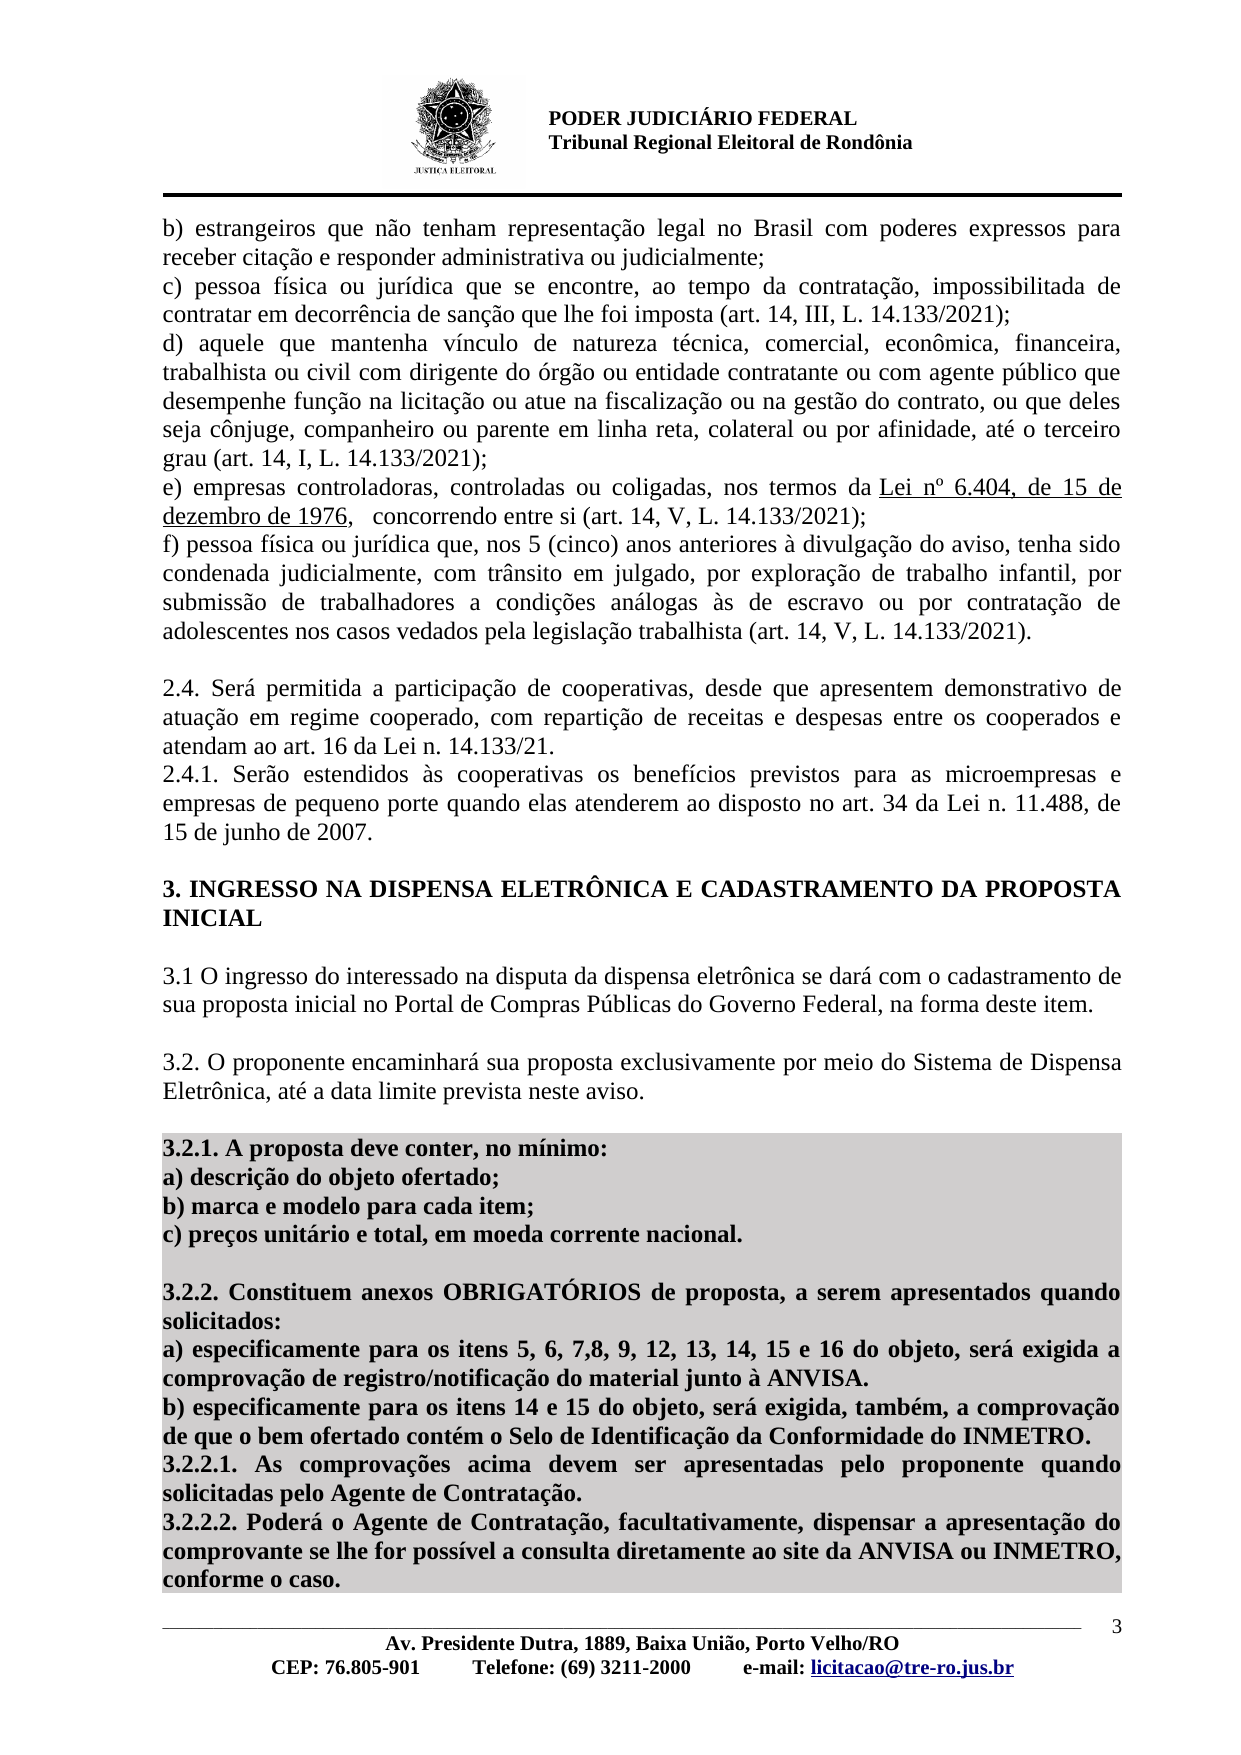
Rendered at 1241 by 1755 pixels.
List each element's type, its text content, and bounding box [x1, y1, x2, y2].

text f) pessoa física ou jurídica que, nos 5 (cinco) anos anteriores à divulgação do aviso, tenha sido condenada judicialmente, com trânsito em julgado, por exploração de trabalho infantil, por submissão de trabalhadores a condições análogas às de escravo ou por contratação de adolescentes nos casos vedados pela legislação trabalhista (art. 14, V, L. 14.133/2021). [162, 529, 1122, 644]
text 3.2.1. A proposta deve conter, no mínimo: [162, 1133, 1122, 1162]
text c) preços unitário e total, em moeda corrente nacional. [162, 1219, 1122, 1248]
text 3.1 O ingresso do interessado na disputa da dispensa eletrônica se dará com o cadastramento de sua proposta inicial no Portal de Compras Públicas do Governo Federal, na forma deste item. [162, 961, 1122, 1018]
text 3. INGRESSO NA DISPENSA ELETRÔNICA E CADASTRAMENTO DA PROPOSTA INICIAL [162, 874, 1122, 932]
text b) especificamente para os itens 14 e 15 do objeto, será exigida, também, a comprovação de que o bem ofertado contém o Selo de Identificação da Conformidade do INMETRO. [162, 1392, 1122, 1449]
text a) especificamente para os itens 5, 6, 7,8, 9, 12, 13, 14, 15 e 16 do objeto, será exigida a comprovação de registro/notificação do material junto à ANVISA. [162, 1334, 1122, 1392]
text e) empresas controladoras, controladas ou coligadas, nos termos da Lei nº 6.404, de 15 de dezembro de 1976, concorrendo entre si (art. 14, V, L. 14.133/2021); [162, 472, 1122, 529]
text a) descrição do objeto ofertado; [162, 1162, 1122, 1191]
text 2.4.1. Serão estendidos às cooperativas os benefícios previstos para as microempresas e empresas de pequeno porte quando elas atenderem ao disposto no art. 34 da Lei n. 11.488, de 15 de junho de 2007. [162, 759, 1122, 846]
text c) pessoa física ou jurídica que se encontre, ao tempo da contratação, impossibilitada de contratar em decorrência de sanção que lhe foi imposta (art. 14, III, L. 14.133/2021); [162, 271, 1122, 328]
text 3.2.2.2. Poderá o Agente de Contratação, facultativamente, dispensar a apresentação do comprovante se lhe for possível a consulta diretamente ao site da ANVISA ou INMETRO, conforme o caso. [162, 1507, 1122, 1593]
text 3.2. O proponente encaminhará sua proposta exclusivamente por meio do Sistema de Dispensa Eletrônica, até a data limite prevista neste aviso. [162, 1047, 1122, 1104]
text b) estrangeiros que não tenham representação legal no Brasil com poderes expressos para receber citação e responder administrativa ou judicialmente; [162, 213, 1122, 271]
text 3.2.2. Constituem anexos OBRIGATÓRIOS de proposta, a serem apresentados quando solicitados: [162, 1277, 1122, 1334]
text 3.2.2.1. As comprovações acima devem ser apresentadas pelo proponente quando solicitadas pelo Agente de Contratação. [162, 1449, 1122, 1507]
text 2.4. Será permitida a participação de cooperativas, desde que apresentem demonstrativo de atuação em regime cooperado, com repartição de receitas e despesas entre os cooperados e atendam ao art. 16 da Lei n. 14.133/21. [162, 673, 1122, 759]
text b) marca e modelo para cada item; [162, 1191, 1122, 1219]
text d) aquele que mantenha vínculo de natureza técnica, comercial, econômica, financeira, trabalhista ou civil com dirigente do órgão ou entidade contratante ou com agente público que desempenhe função na licitação ou atue na fiscalização ou na gestão do contrato, ou que deles seja cônjuge, companheiro ou parente em linha reta, colateral ou por afinidade, até o terceiro grau (art. 14, I, L. 14.133/2021); [162, 328, 1122, 472]
